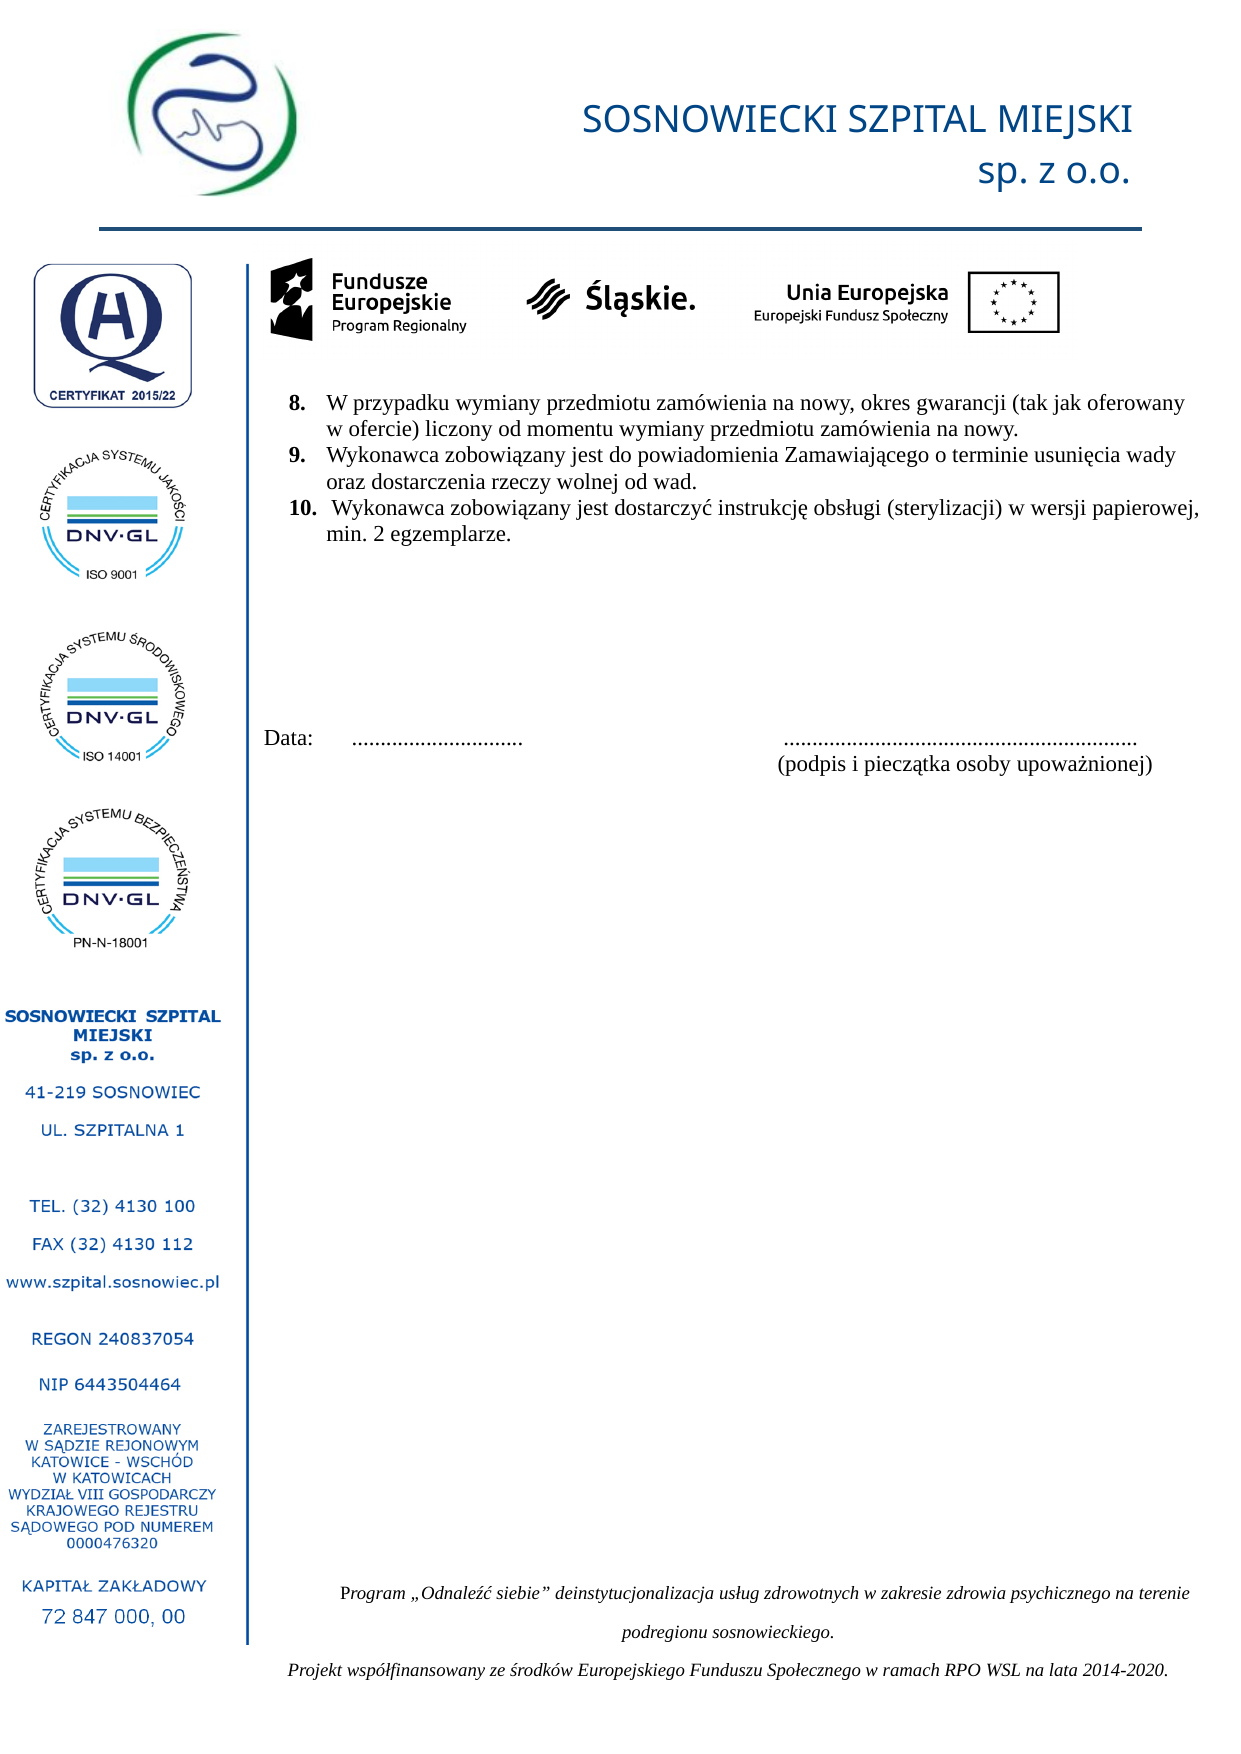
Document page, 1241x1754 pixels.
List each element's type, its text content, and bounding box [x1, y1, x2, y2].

list W przypadku wymiany przedmiotu zamówienia na nowy, okres gwarancji (tak jak oferowany w ofercie) liczony od momentu wymiany przedmiotu zamówienia na nowy. [288, 389, 1207, 441]
list Wykonawca zobowiązany jest do powiadomienia Zamawiającego o terminie usunięcia wady oraz dostarczenia rzeczy wolnej od wad. [288, 441, 1207, 494]
text Data: .............................. .............................................................. [259, 715, 1207, 750]
picture [0, 238, 1079, 1645]
picture [111, 29, 311, 197]
list Wykonawca zobowiązany jest dostarczyć instrukcję obsługi (sterylizacji) w wersji papierowej, min. 2 egzemplarze. [288, 494, 1207, 547]
text (podpis i pieczątka osoby upoważnionej) [259, 750, 1207, 777]
